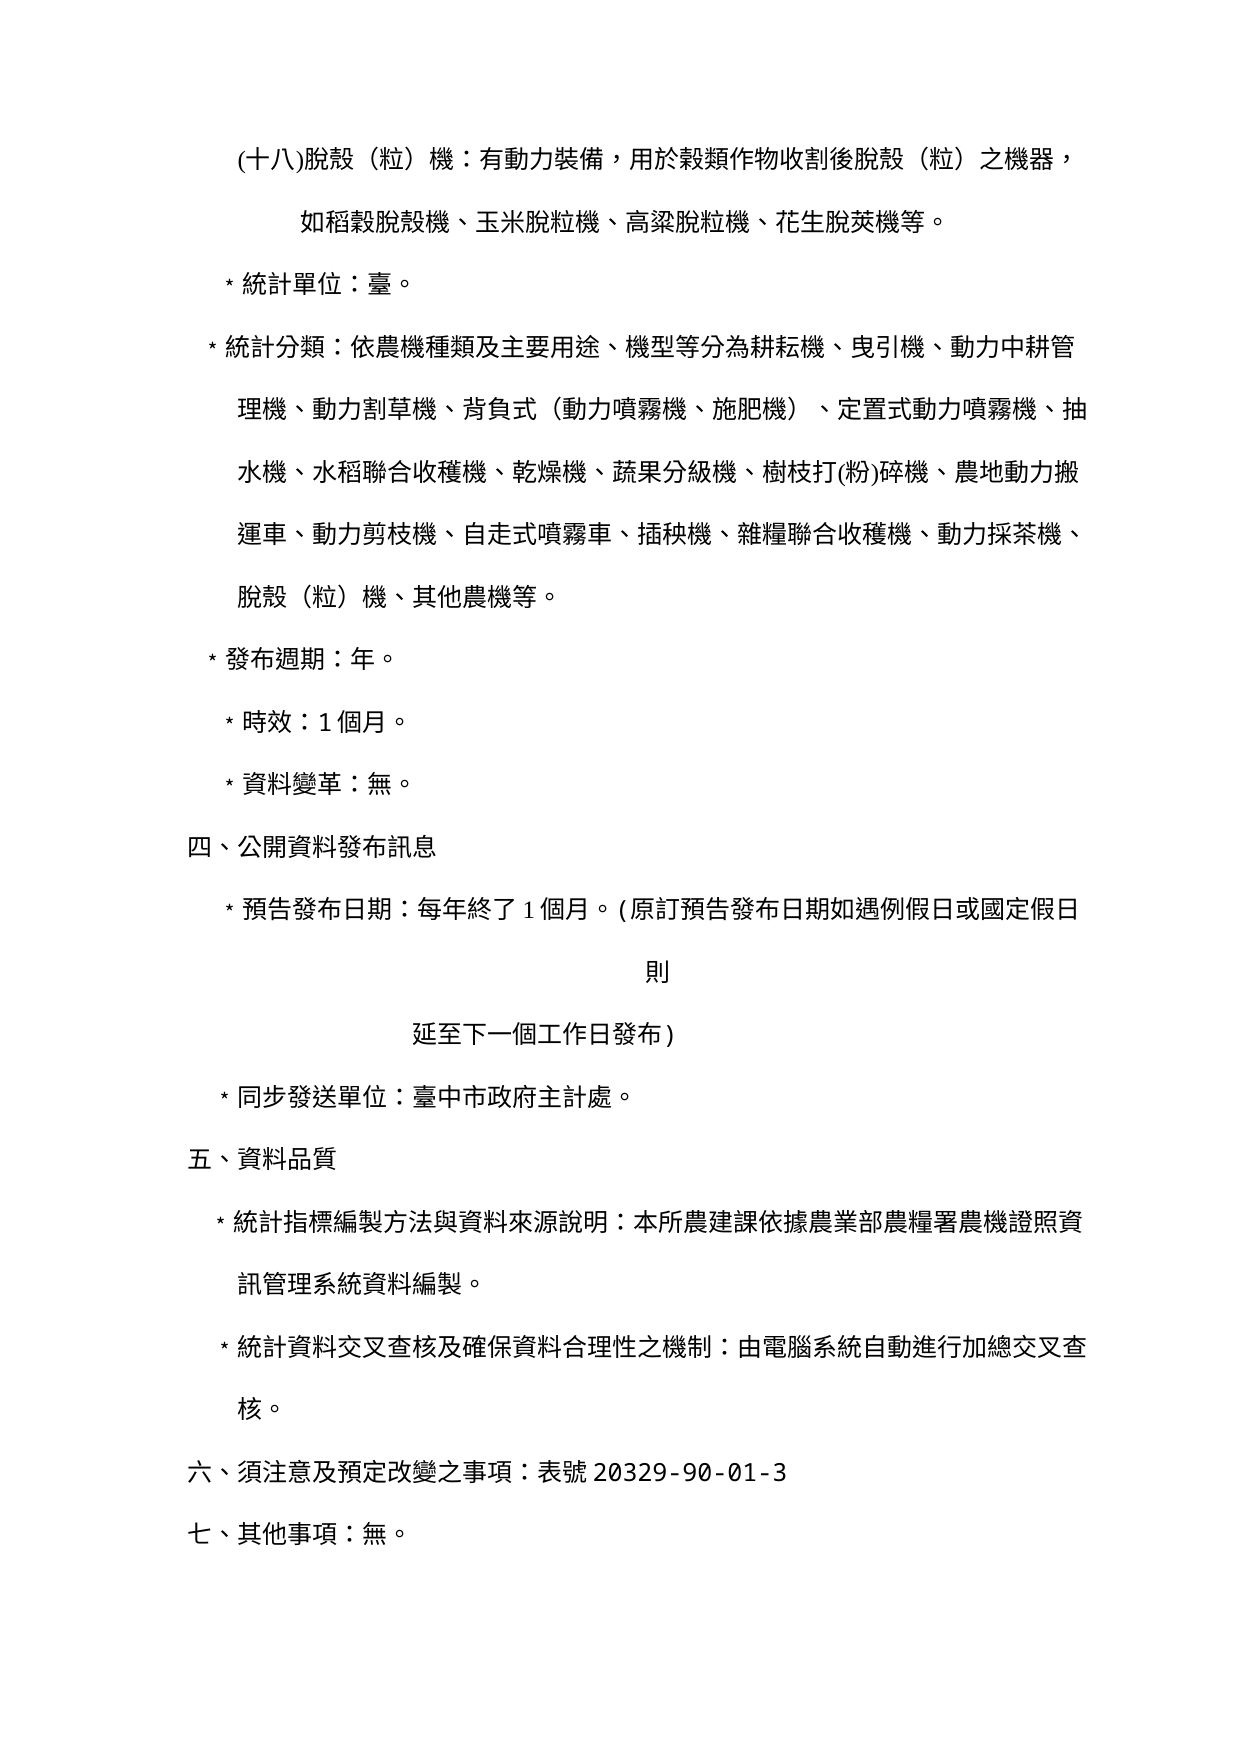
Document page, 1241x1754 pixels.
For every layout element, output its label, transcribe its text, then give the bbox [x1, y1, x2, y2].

text ﹡統計分類：依農機種類及主要用途、機型等分為耕耘機、曳引機、動力中耕管理機、動力割草機、背負式（動力噴霧機、施肥機）、定置式動力噴霧機、抽水機、水稻聯合收穫機、乾燥機、蔬果分級機、樹枝打(粉)碎機、農地動力搬運車、動力剪枝機、自走式噴霧車、插秧機、雜糧聯合收穫機、動力採茶機、脫殼（粒）機、其他農機等。 [187, 304, 1087, 616]
text ﹡資料變革：無。 [187, 741, 1087, 804]
text ﹡統計資料交叉查核及確保資料合理性之機制：由電腦系統自動進行加總交叉查核。 [187, 1304, 1087, 1429]
text 延至下一個工作日發布) [412, 991, 1087, 1054]
text 六、須注意及預定改變之事項：表號20329-90-01-3 [187, 1429, 1087, 1491]
text ﹡預告發布日期：每年終了1個月。(原訂預告發布日期如遇例假日或國定假日則 [187, 866, 1087, 991]
text ﹡統計單位：臺。 [187, 241, 1087, 304]
text 七、其他事項：無。 [187, 1491, 1087, 1554]
text ﹡統計指標編製方法與資料來源說明：本所農建課依據農業部農糧署農機證照資訊管理系統資料編製。 [187, 1179, 1087, 1304]
text ﹡同步發送單位：臺中市政府主計處。 [187, 1054, 1087, 1116]
text ﹡發布週期：年。 [187, 616, 1087, 679]
text (十八)脫殼（粒）機：有動力裝備，用於榖類作物收割後脫殼（粒）之機器，如稻穀脫殼機、玉米脫粒機、高粱脫粒機、花生脫莢機等。 [237, 116, 1087, 241]
text ﹡時效：1個月。 [187, 679, 1087, 741]
text 四、公開資料發布訊息 [187, 804, 1087, 866]
text 五、資料品質 [187, 1116, 1087, 1179]
